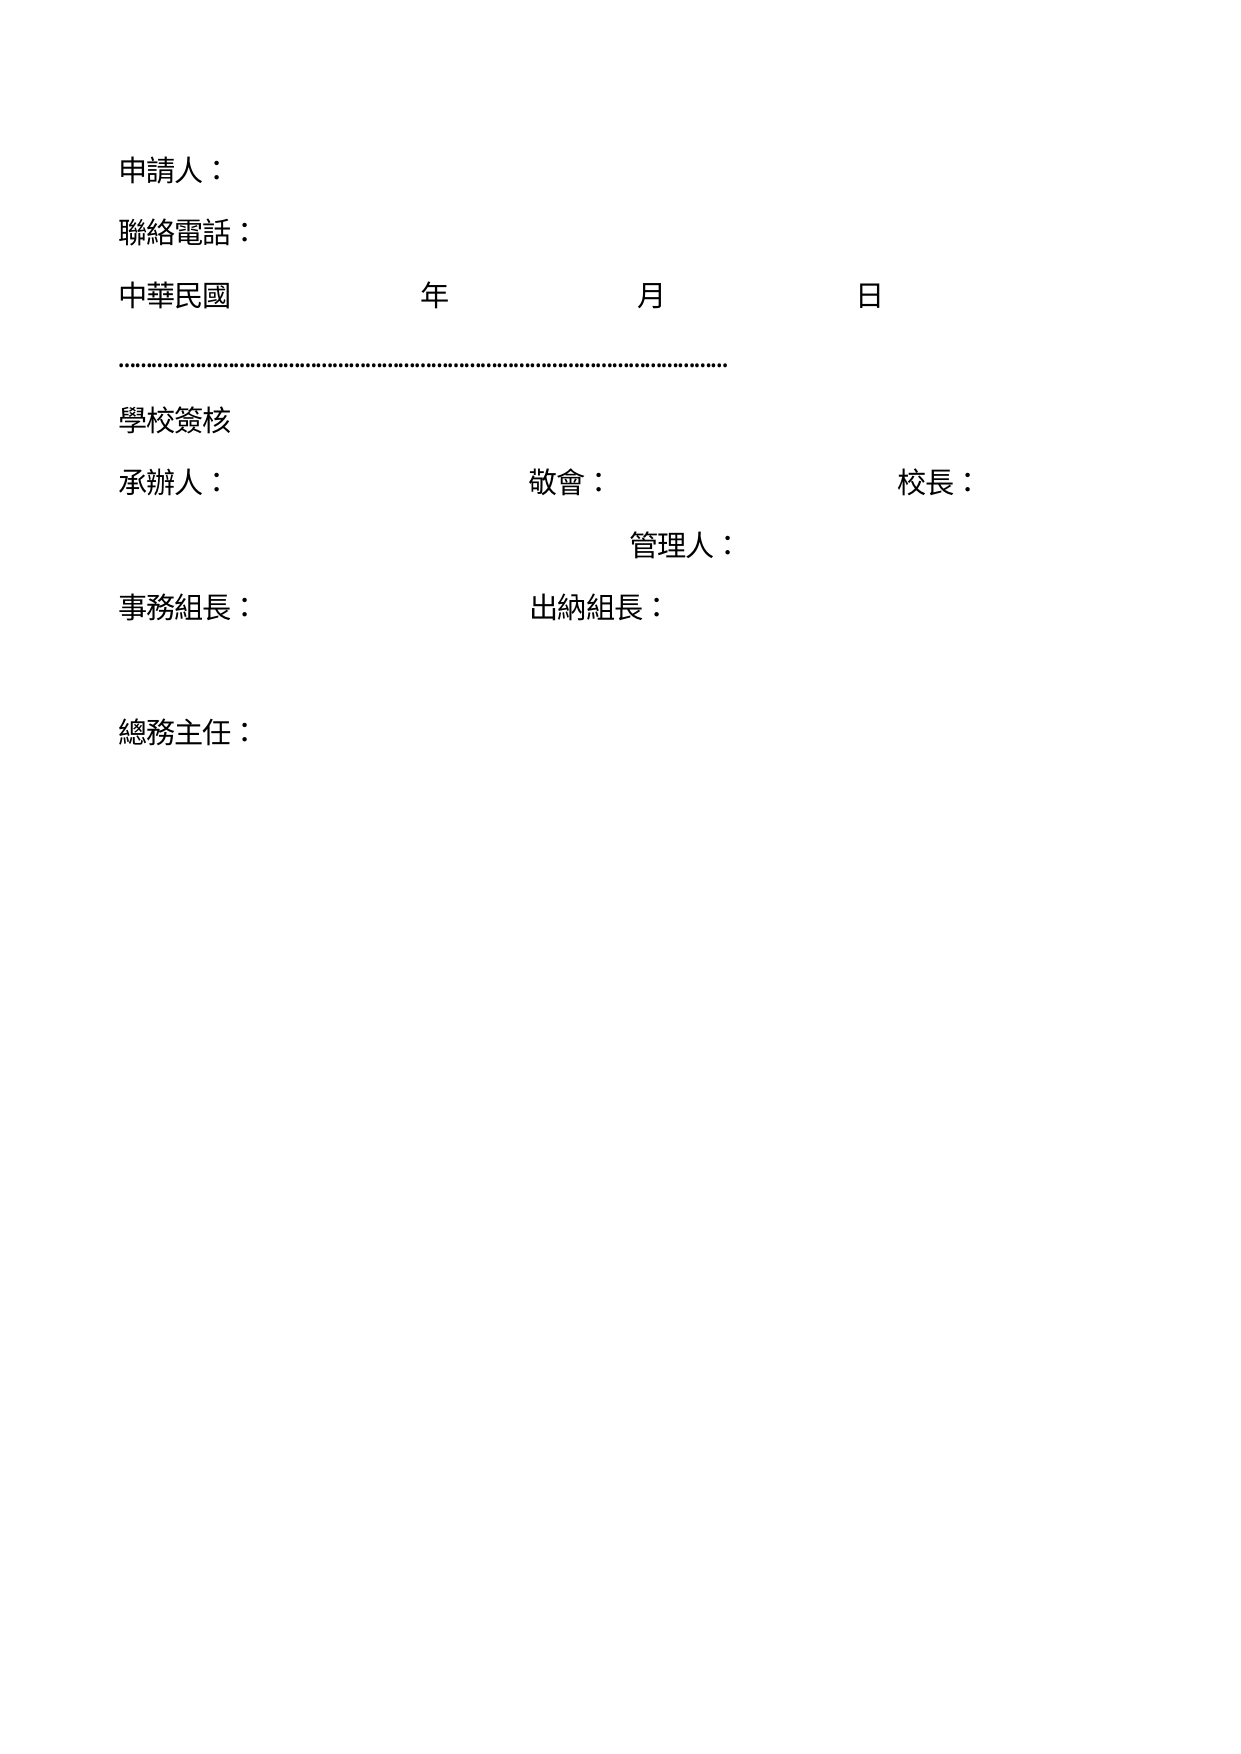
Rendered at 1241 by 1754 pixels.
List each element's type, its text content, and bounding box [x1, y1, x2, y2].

text 中華民國 年 月 日 [118, 252, 1122, 314]
text ………………………………………………………………………………………………… [118, 314, 1122, 377]
text 管理人： [118, 502, 1122, 564]
text 學校簽核 [118, 377, 1122, 439]
text 總務主任： [118, 689, 1122, 752]
text 申請人： [118, 127, 1122, 189]
text 聯絡電話： [118, 189, 1122, 252]
text 承辦人： 敬會： 校長： [118, 439, 1122, 502]
text 事務組長： 出納組長： [118, 564, 1122, 627]
